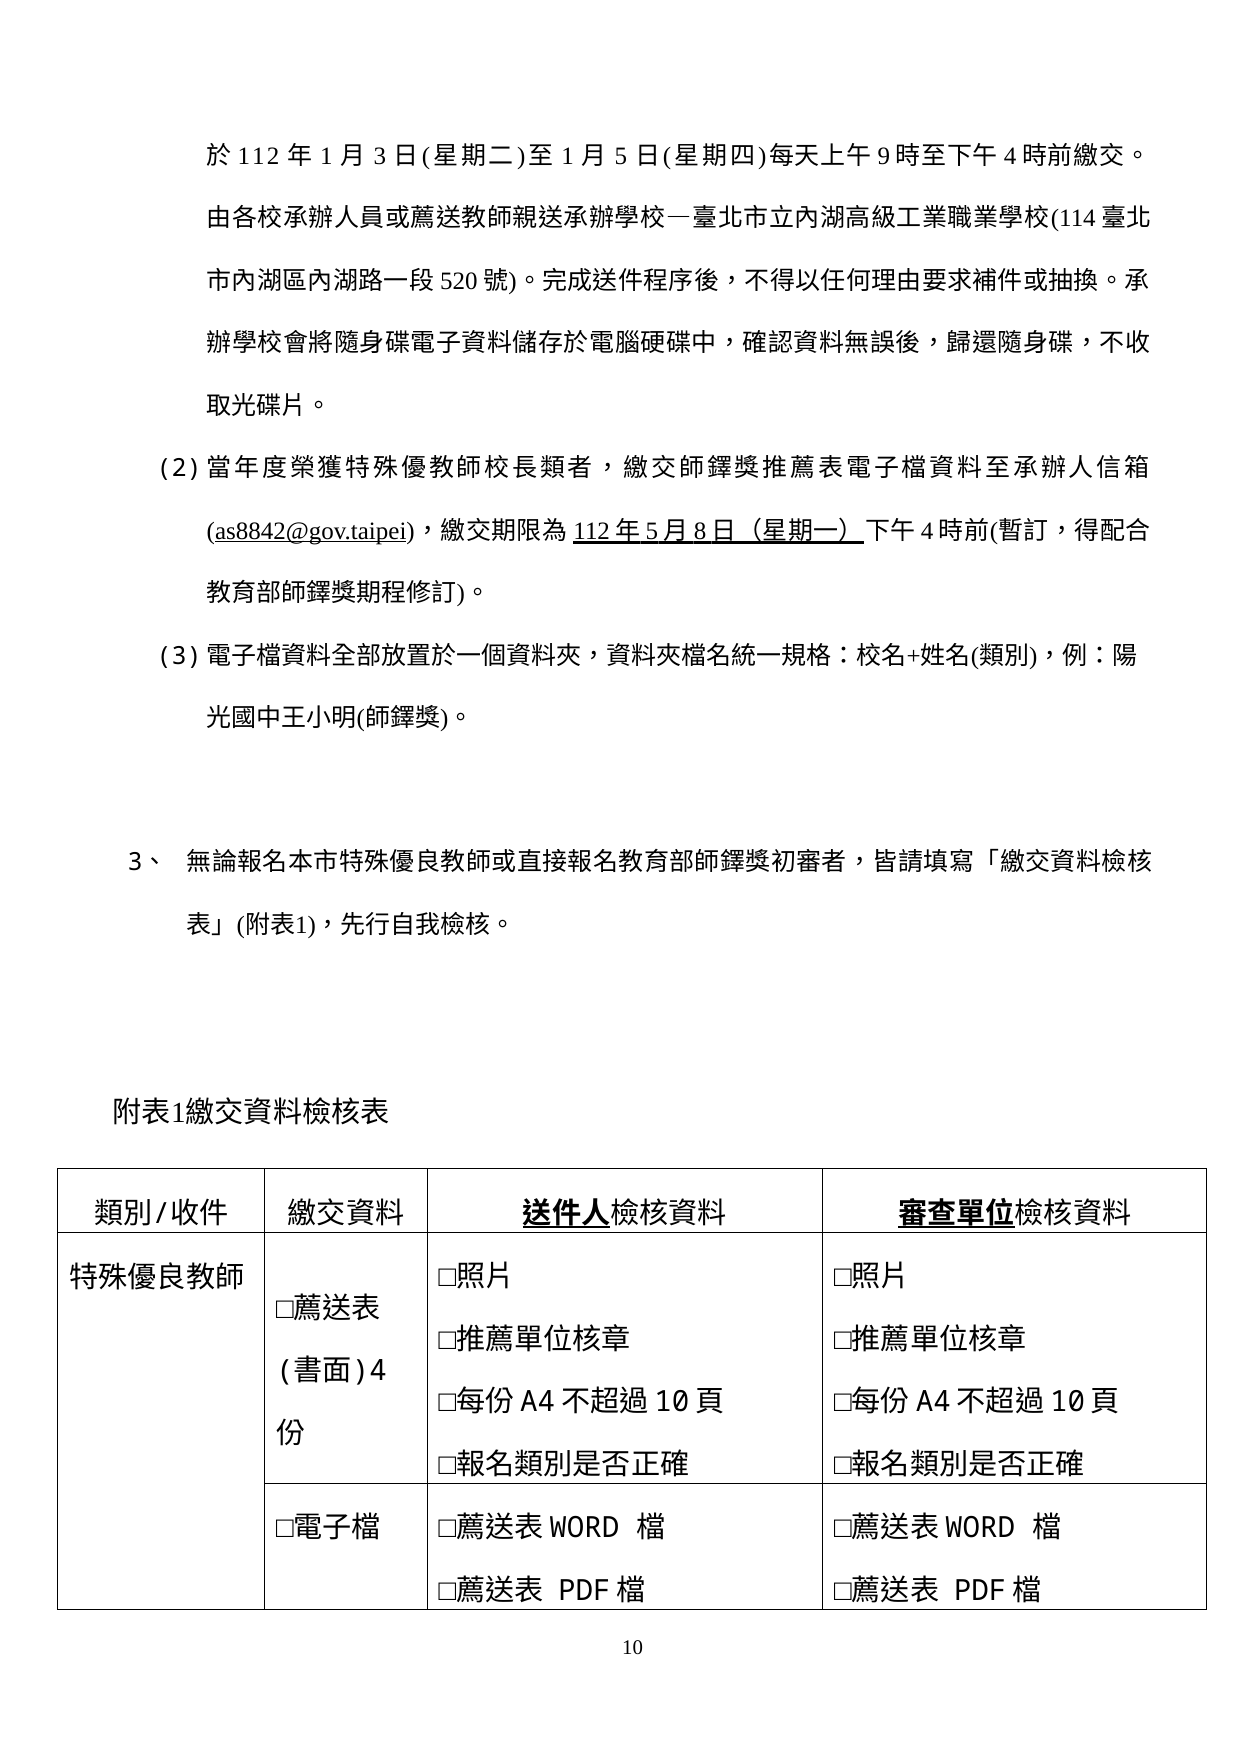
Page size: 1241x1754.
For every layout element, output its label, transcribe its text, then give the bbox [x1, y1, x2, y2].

table_cell □照片 □推薦單位核章 □每份A4不超過10頁 □報名類別是否正確 [823, 1233, 1206, 1483]
table_cell □薦送表(書面)4份 [265, 1233, 427, 1483]
table_header 審查單位檢核資料 [823, 1169, 1206, 1232]
table_cell □照片 □推薦單位核章 □每份A4不超過10頁 □報名類別是否正確 [428, 1233, 822, 1483]
list 無論報名本市特殊優良教師或直接報名教育部師鐸獎初審者，皆請填寫「繳交資料檢核表」(附表1)，先行自我檢核。 [127, 818, 1152, 943]
list 曾獲得特殊優良教師者，務必於師鐸獎推薦表「個人簡介」欄位標明獲得本市特殊優良教師之學年度。繳交師鐸獎推薦表(附件2)紙本4份、WORD檔及PDF檔（隨身碟），於112年1月3日(星期二)至1月5日(星期四)每天上午9時至下午4時前繳交。 由各校承辦人員或薦送教師親送承辦學校—臺北市立內湖高級工業職業學校(114臺北市內湖區內湖路一段520號)。完成送件程序後，不得以任何理由要求補件或抽換。承辦學校會將隨身碟電子資料儲存於電腦硬碟中，確認資料無誤後，歸還隨身碟，不收取光碟片。 [156, 112, 1152, 424]
table_cell 特殊優良教師 [58, 1233, 264, 1609]
list 電子檔資料全部放置於一個資料夾，資料夾檔名統一規格：校名+姓名(類別)，例：陽光國中王小明(師鐸獎)。 [156, 612, 1152, 737]
list 當年度榮獲特殊優教師校長類者，繳交師鐸獎推薦表電子檔資料至承辦人信箱(as8842@gov.taipei)，繳交期限為112年5月8日（星期一）下午4時前(暫訂，得配合教育部師鐸獎期程修訂)。 [156, 424, 1152, 612]
table_cell □薦送表WORD 檔 □薦送表 PDF檔 [823, 1484, 1206, 1609]
table_header 繳交資料 [265, 1169, 427, 1232]
table_header 類別/收件 [58, 1169, 264, 1232]
table_cell □薦送表WORD 檔 □薦送表 PDF檔 [428, 1484, 822, 1609]
text 附表1繳交資料檢核表 [112, 1068, 1152, 1131]
table_cell □電子檔 [265, 1484, 427, 1609]
table_header 送件人檢核資料 [428, 1169, 822, 1232]
